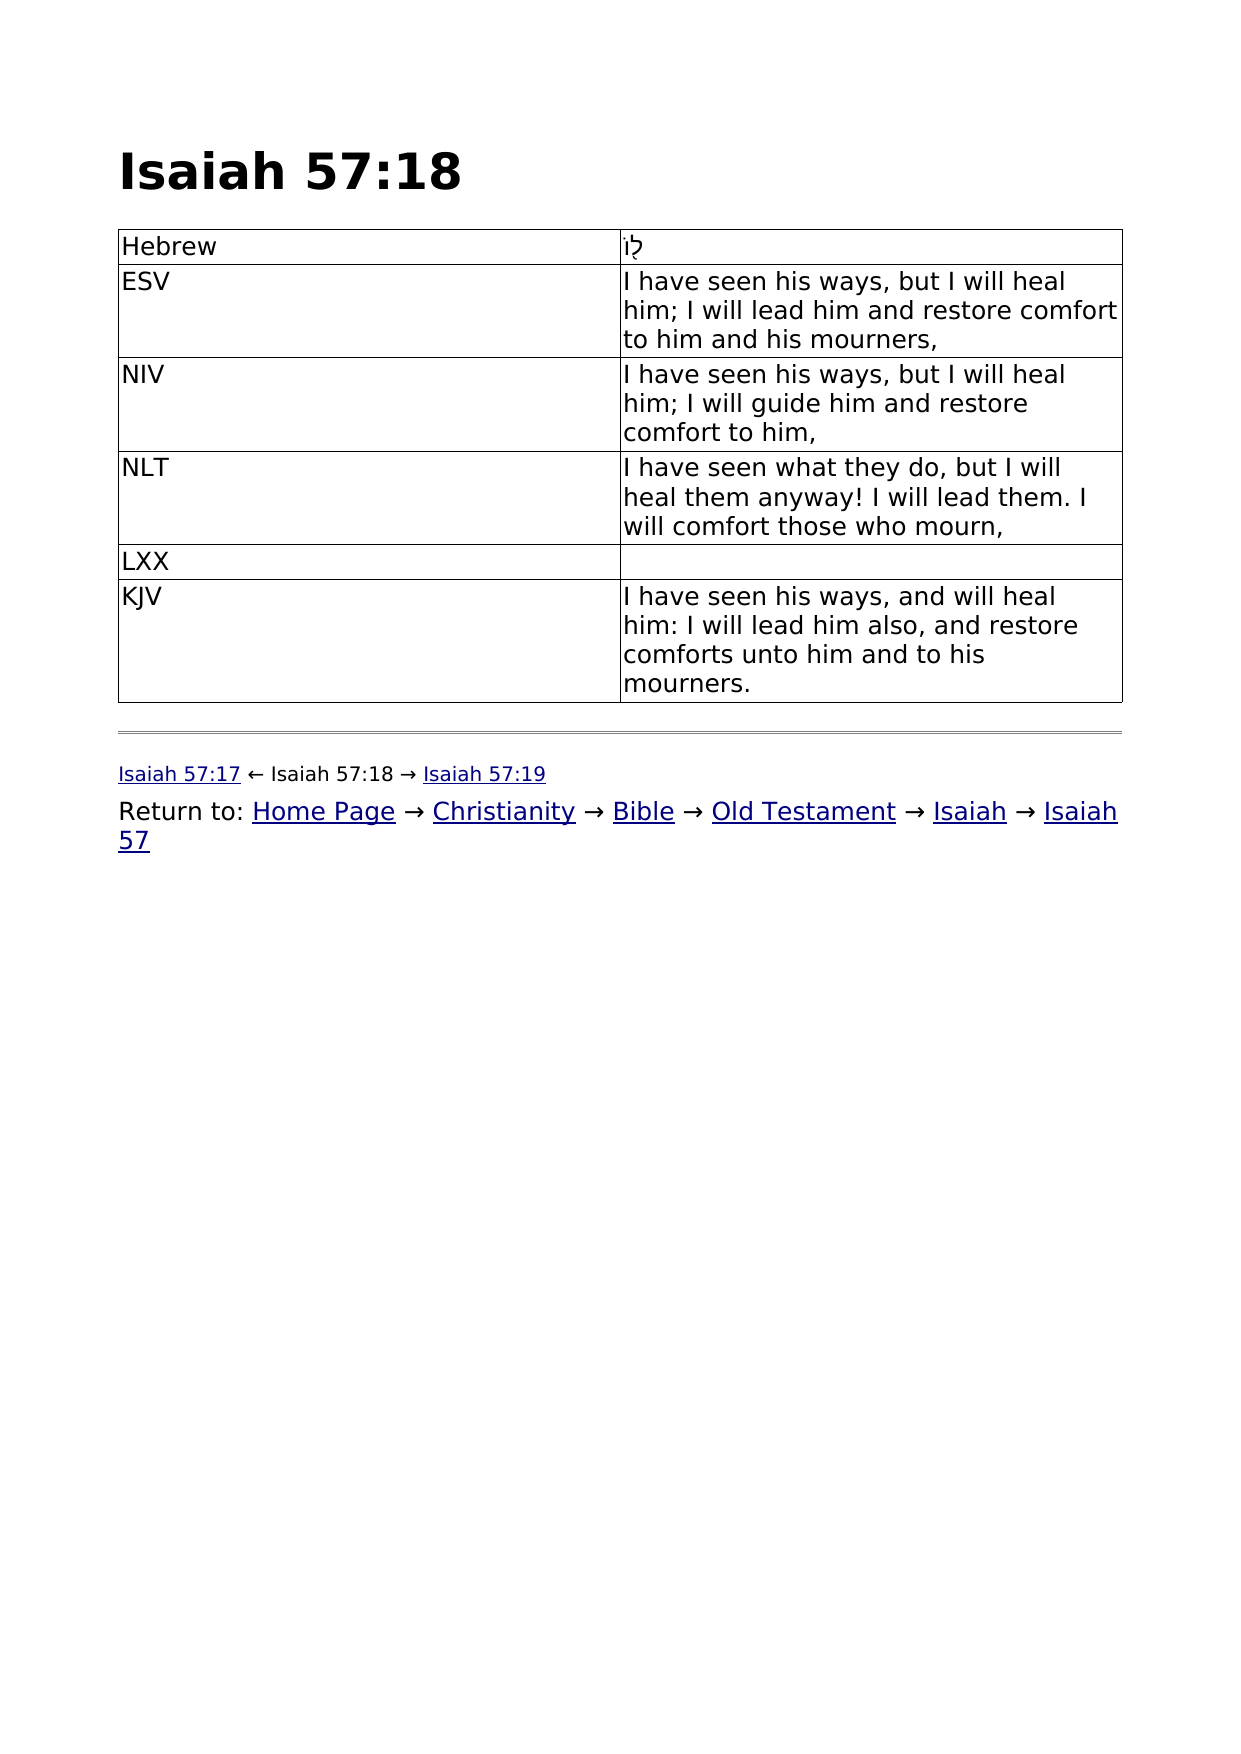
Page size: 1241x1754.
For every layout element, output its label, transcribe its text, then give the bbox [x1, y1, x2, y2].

table_cell [621, 545, 1122, 579]
table_cell I have seen his ways, and will heal him: I will lead him also, and restore comforts unto him and to his mourners. [621, 580, 1122, 702]
table_cell ESV [119, 265, 620, 357]
table_cell NIV [119, 358, 620, 451]
text Isaiah 57:17 ← Isaiah 57:18 → Isaiah 57:19 [118, 763, 1122, 797]
table_header ל֖וֹ [621, 230, 1122, 264]
table_cell KJV [119, 580, 620, 702]
subtitle Isaiah 57:18 [118, 143, 1122, 201]
table_header Hebrew [119, 230, 620, 264]
table_cell I have seen his ways, but I will heal him; I will lead him and restore comfort to him and his mourners, [621, 265, 1122, 357]
table_cell NLT [119, 452, 620, 544]
table_cell I have seen his ways, but I will heal him; I will guide him and restore comfort to him, [621, 358, 1122, 451]
table_cell I have seen what they do, but I will heal them anyway! I will lead them. I will comfort those who mourn, [621, 452, 1122, 544]
table_cell LXX [119, 545, 620, 579]
text Return to: Home Page → Christianity → Bible → Old Testament → Isaiah → Isaiah 57 [118, 797, 1122, 855]
